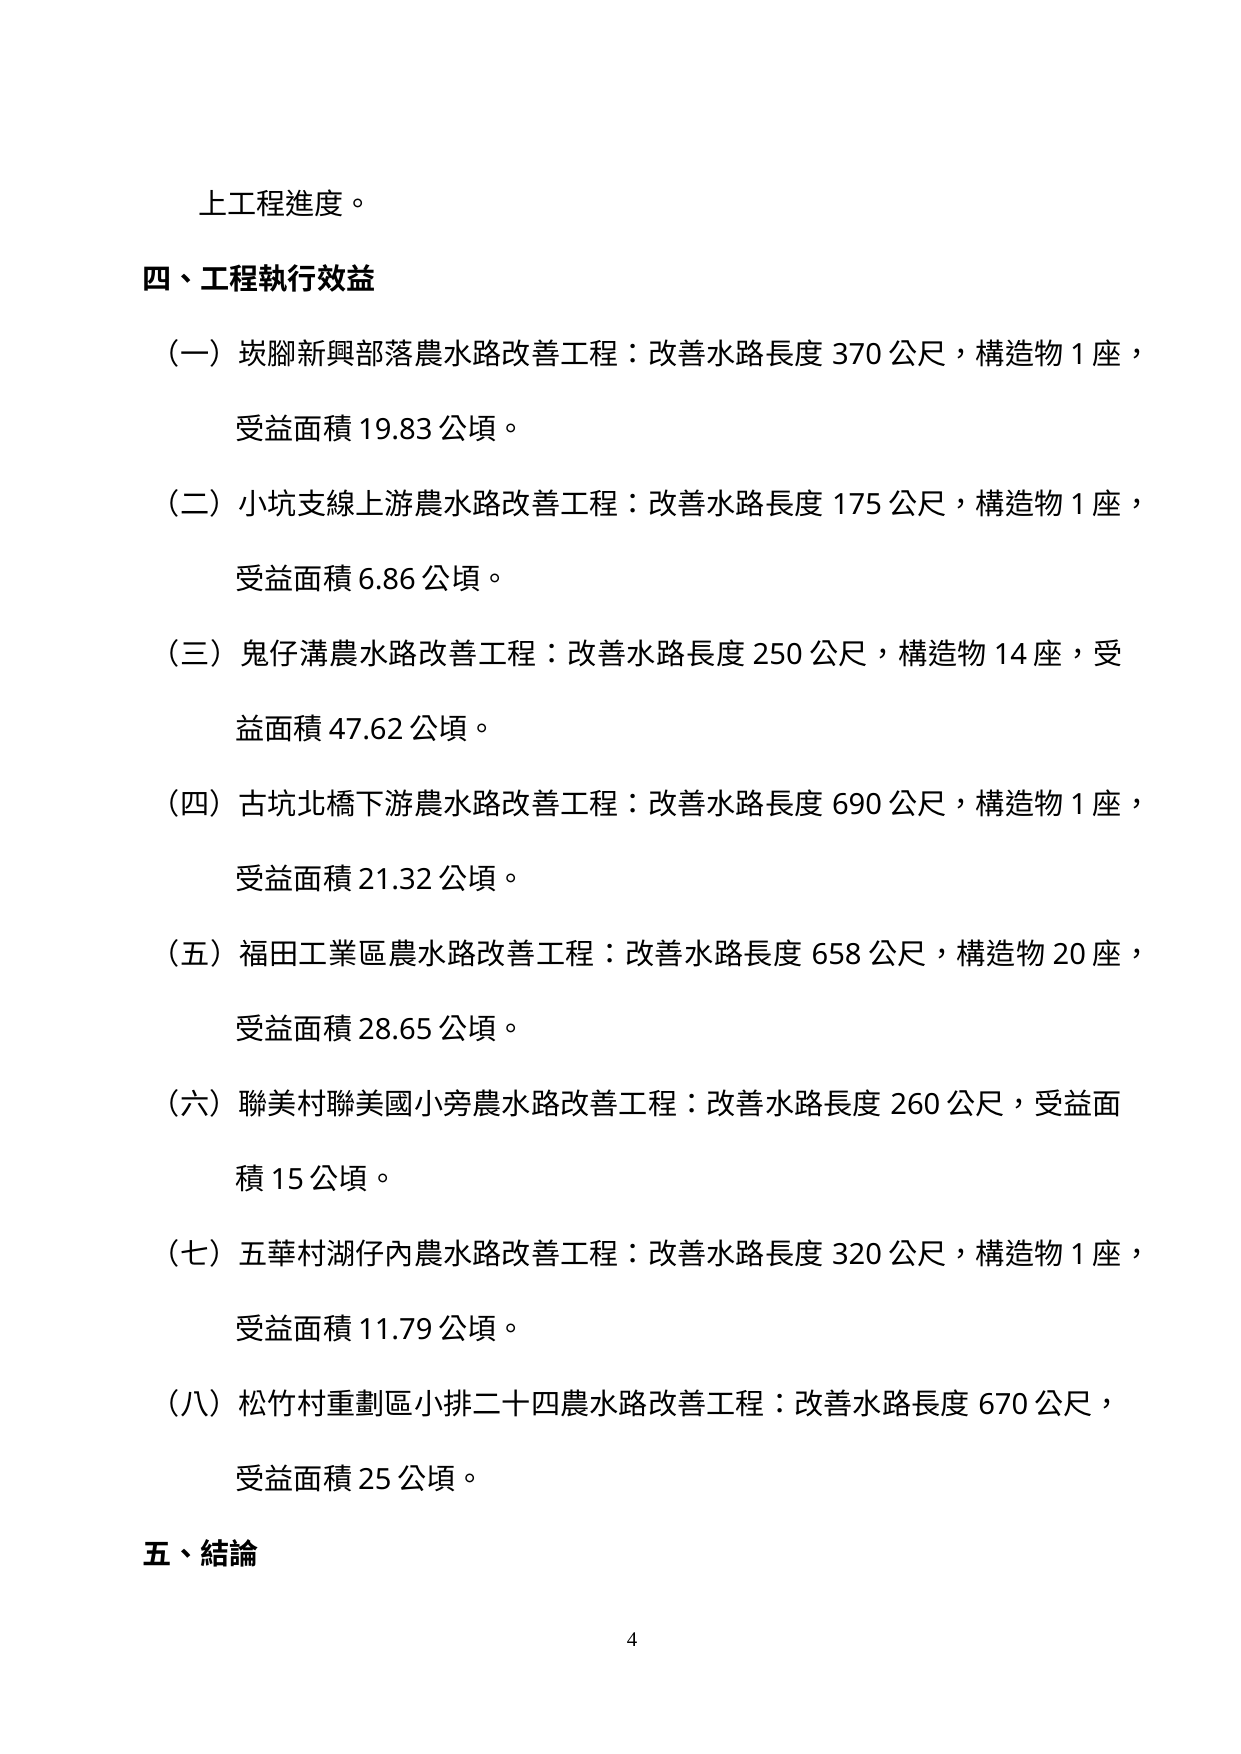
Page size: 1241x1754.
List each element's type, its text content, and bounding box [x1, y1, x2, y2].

text （六）聯美村聯美國小旁農水路改善工程：改善水路長度260公尺，受益面積15公頃。 [151, 1064, 1122, 1214]
text （三）鬼仔溝農水路改善工程：改善水路長度250公尺，構造物14座，受益面積47.62公頃。 [151, 614, 1122, 764]
text （二）小坑支線上游農水路改善工程：改善水路長度175公尺，構造物1座，受益面積6.86公頃。 [151, 464, 1122, 614]
text 四、工程執行效益 [142, 239, 1122, 314]
text （七）五華村湖仔內農水路改善工程：改善水路長度320公尺，構造物1座，受益面積11.79公頃。 [151, 1214, 1122, 1364]
text （八）松竹村重劃區小排二十四農水路改善工程：改善水路長度670公尺，受益面積25公頃。 [151, 1364, 1122, 1514]
text （四）古坑北橋下游農水路改善工程：改善水路長度690公尺，構造物1座，受益面積21.32公頃。 [151, 764, 1122, 914]
text （五）福田工業區農水路改善工程：改善水路長度658公尺，構造物20座，受益面積28.65公頃。 [151, 914, 1122, 1064]
text （一）崁腳新興部落農水路改善工程：改善水路長度370公尺，構造物1座，受益面積19.83公頃。 [151, 314, 1122, 464]
text 上工程進度。 [198, 164, 1122, 239]
text 五、結論 [142, 1514, 1122, 1589]
